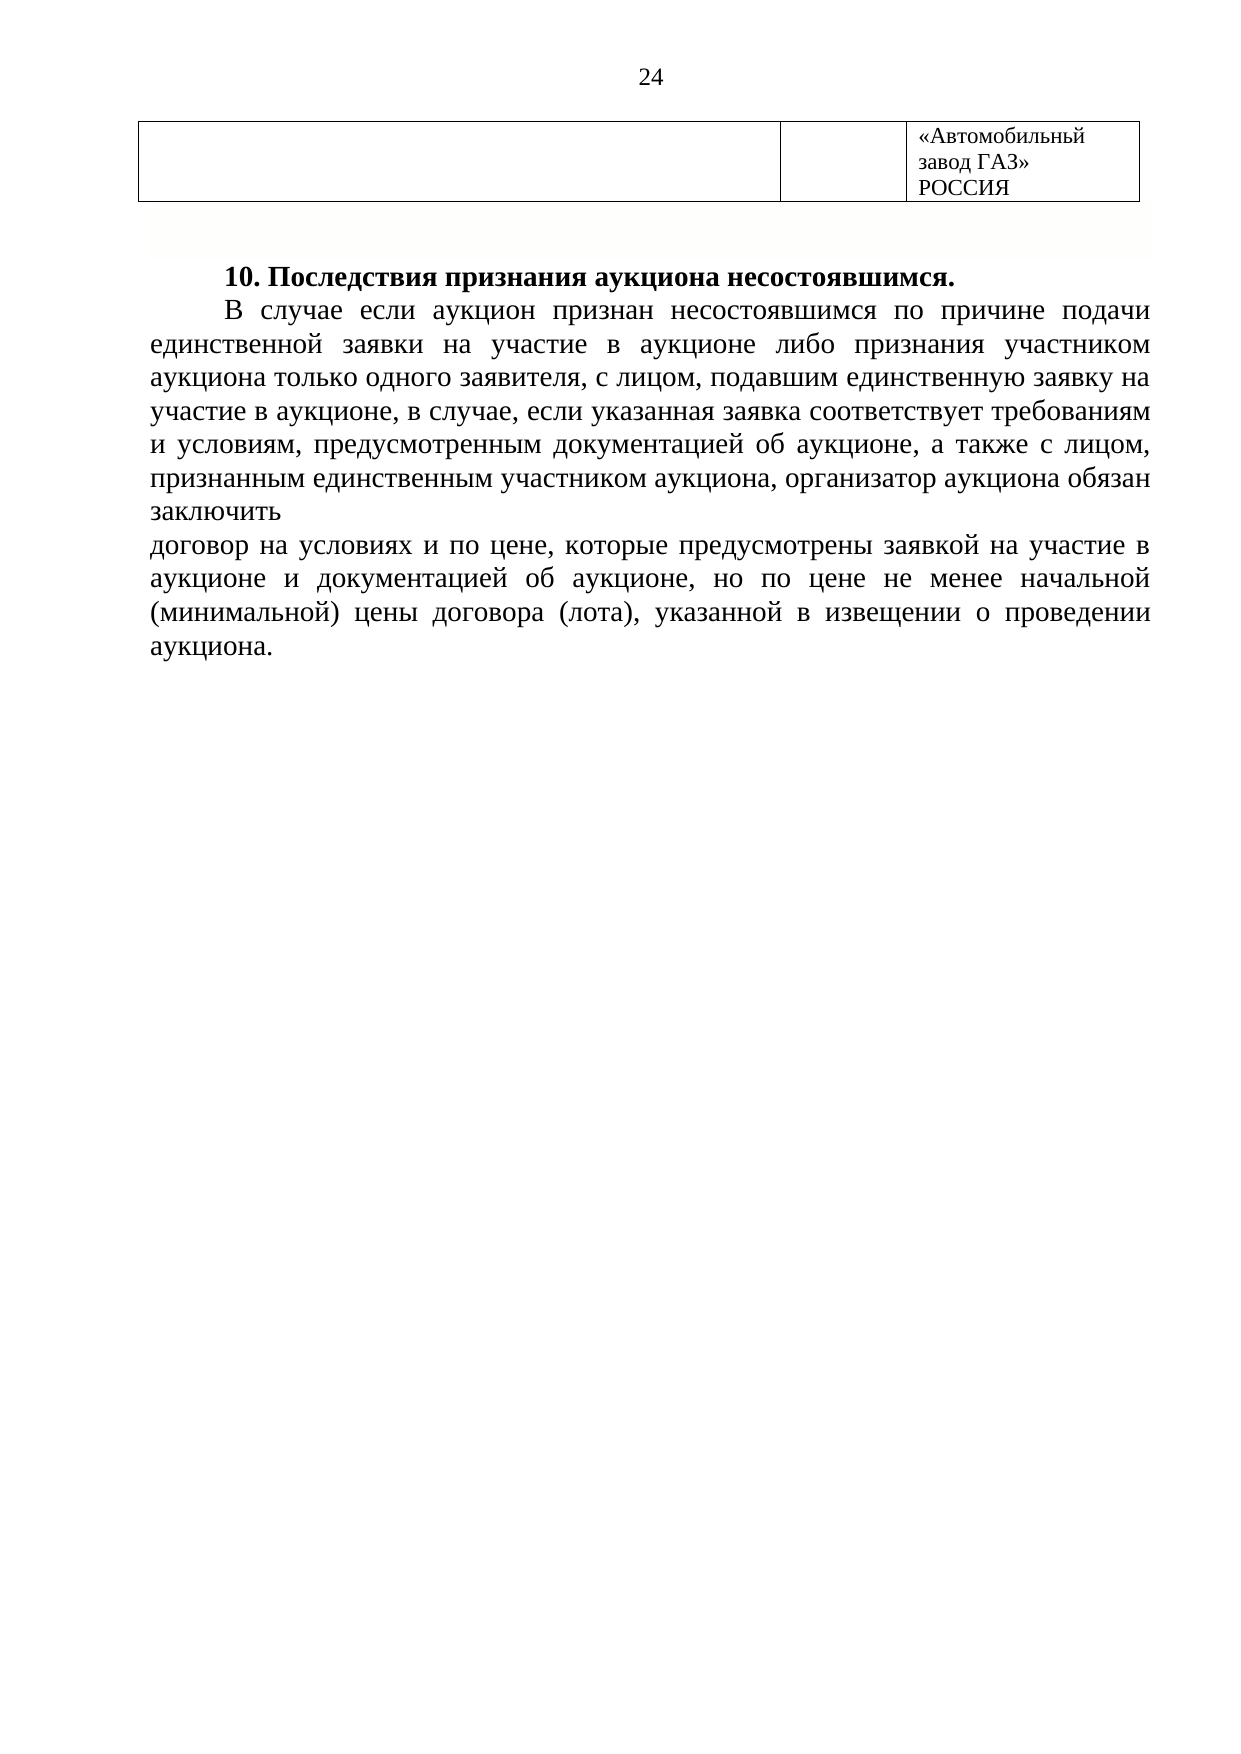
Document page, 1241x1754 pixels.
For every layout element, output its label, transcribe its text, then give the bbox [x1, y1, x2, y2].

table_cell [781, 122, 906, 201]
table_cell Организация-изготовитель ТС [139, 122, 780, 201]
table_cell «Автомобильньй завод ГАЗ» РОССИЯ [907, 122, 1139, 201]
subtitle В случае если аукцион признан несостоявшимся по причине подачи единственной заявки на участие в аукционе либо признания участником аукциона только одного заявителя, с лицом, подавшим единственную заявку на участие в аукционе, в случае, если указанная заявка соответствует требованиям и условиям, предусмотренным документацией об аукционе, а также с лицом, признанным единственным участником аукциона, организатор аукциона обязан заключить договор на условиях и по цене, которые предусмотрены заявкой на участие в аукционе и документацией об аукционе, но по цене не менее начальной (минимальной) цены договора (лота), указанной в извещении о проведении аукциона. [150, 292, 1152, 661]
subtitle 10. Последствия признания аукциона несостоявшимся. [150, 259, 1152, 292]
